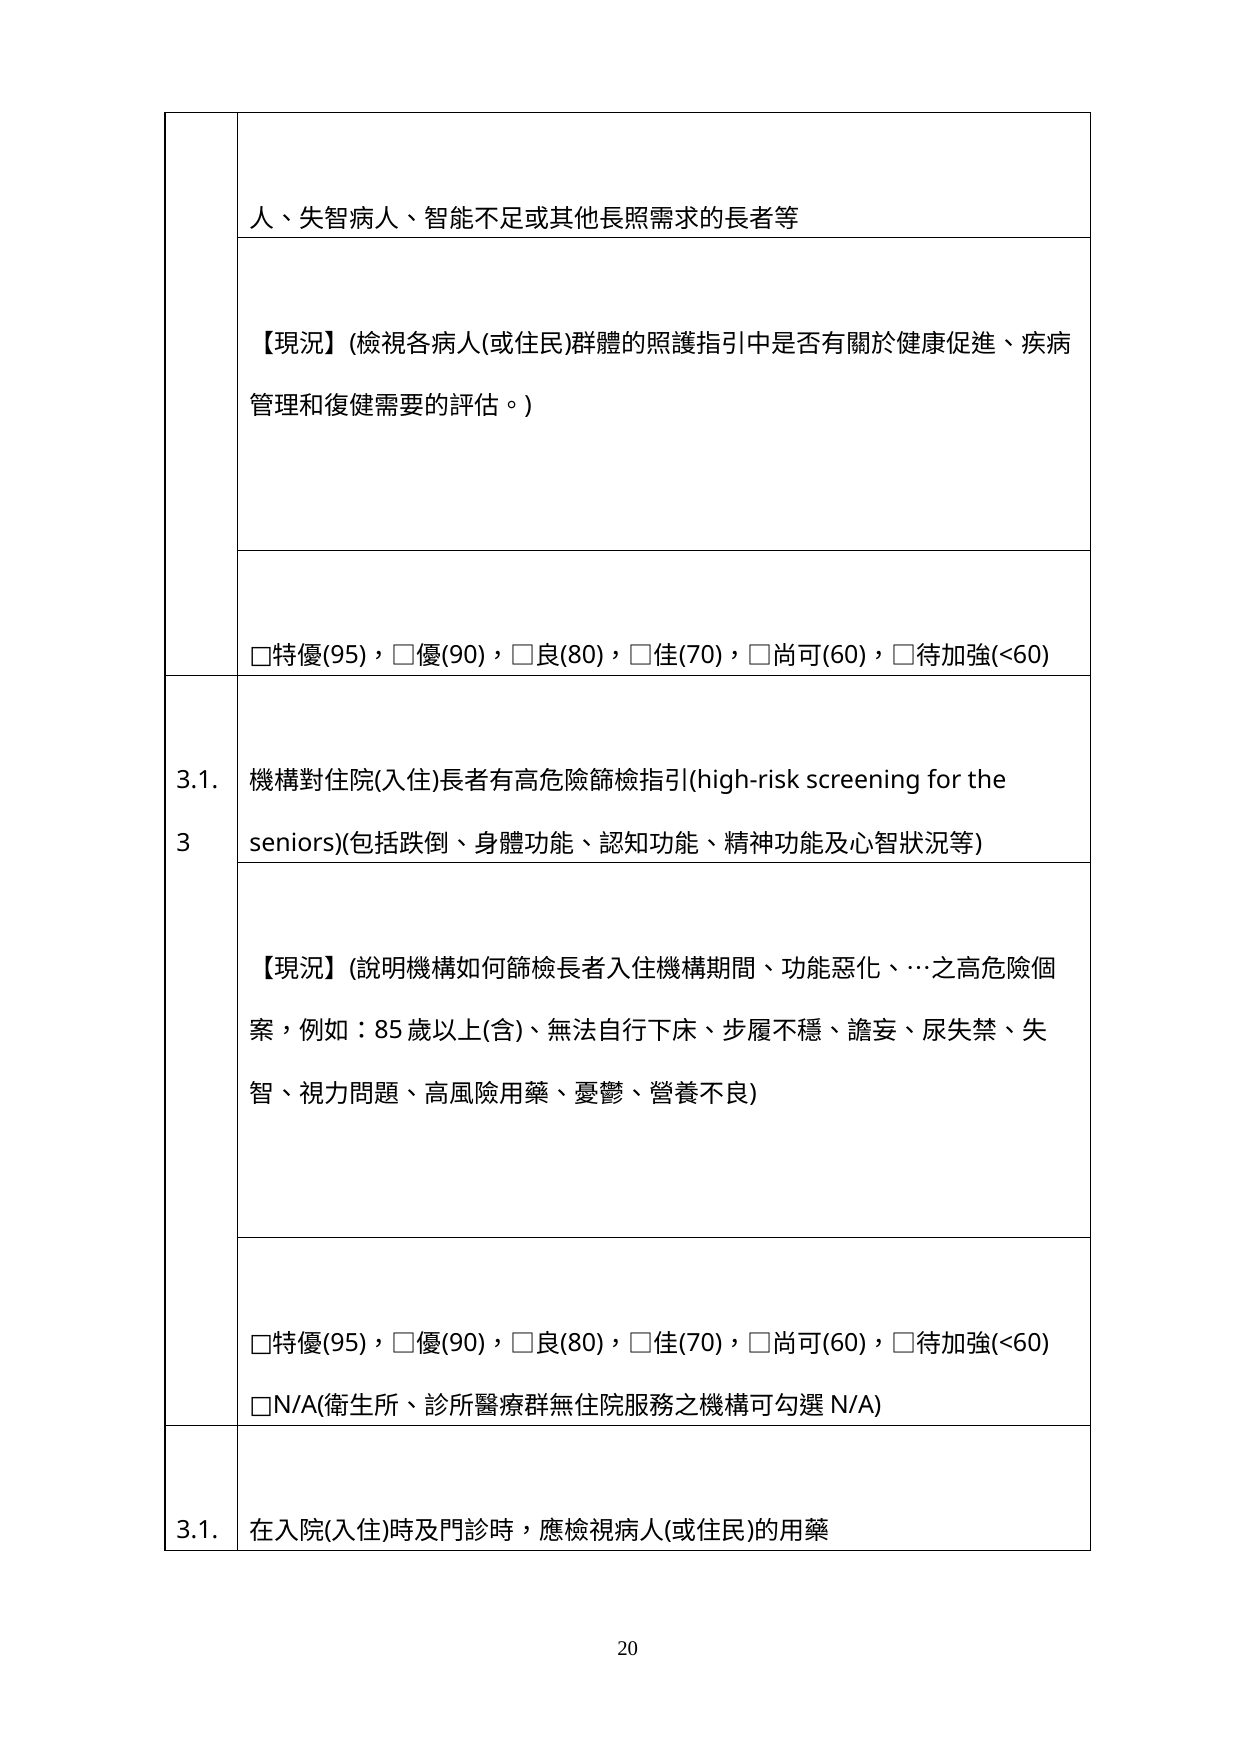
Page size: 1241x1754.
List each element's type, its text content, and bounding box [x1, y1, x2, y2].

table_cell □特優(95)，□優(90)，□良(80)，□佳(70)，□尚可(60)，□待加強(<60) □N/A(衛生所、診所醫療群無住院服務之機構可勾選N/A) [238, 1238, 1090, 1425]
table_cell 機構對住院(入住)長者有高危險篩檢指引(high-risk screening for the seniors)(包括跌倒、身體功能、認知功能、精神功能及心智狀況等) [238, 676, 1090, 862]
table_cell [166, 113, 237, 675]
table_cell □特優(95)，□優(90)，□良(80)，□佳(70)，□尚可(60)，□待加強(<60) [238, 551, 1090, 675]
table_cell 3.1. [166, 1426, 237, 1550]
table_cell 人、失智病人、智能不足或其他長照需求的長者等 [238, 113, 1090, 237]
table_cell 3.1.3 [166, 676, 237, 1425]
table_cell 【現況】(說明機構如何篩檢長者入住機構期間、功能惡化、…之高危險個案，例如：85歲以上(含)、無法自行下床、步履不穩、譫妄、尿失禁、失智、視力問題、高風險用藥、憂鬱、營養不良) [238, 863, 1090, 1237]
table_cell 【現況】(檢視各病人(或住民)群體的照護指引中是否有關於健康促進、疾病管理和復健需要的評估。) [238, 238, 1090, 550]
table_cell 在入院(入住)時及門診時，應檢視病人(或住民)的用藥 [238, 1426, 1090, 1550]
